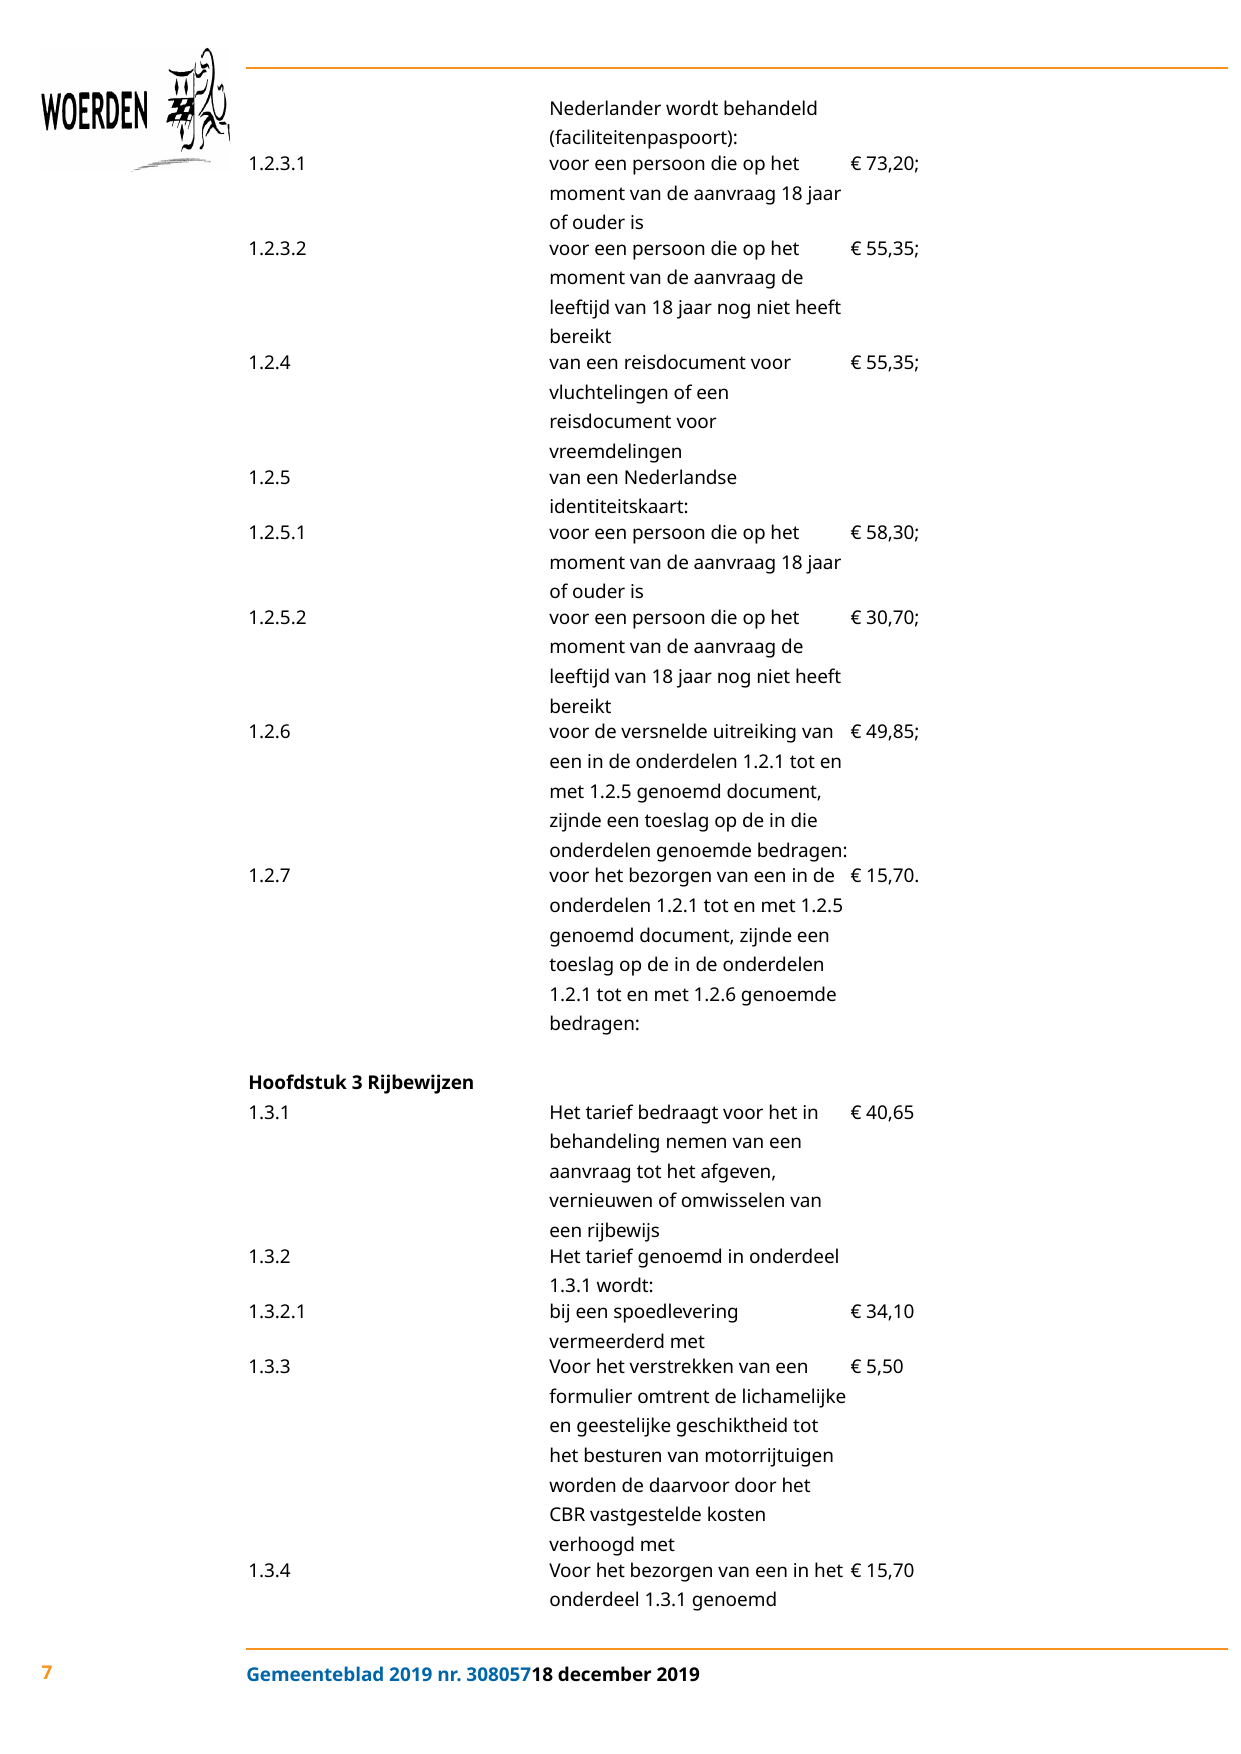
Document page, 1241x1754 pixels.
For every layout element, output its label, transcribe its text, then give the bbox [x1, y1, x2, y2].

table_cell van een reisdocument voor vluchtelingen of een reisdocument voor vreemdelingen [549, 350, 850, 464]
table_cell € 58,30; [850, 519, 1152, 604]
table_cell € 15,70 [850, 1557, 1152, 1612]
table_cell € 34,10 [850, 1298, 1152, 1353]
table_cell 1.2.3.2 [248, 235, 549, 349]
table_cell 1.3.2 [248, 1243, 549, 1298]
table_header € 40,65 [850, 1099, 1152, 1243]
table_cell 1.2.6 [248, 719, 549, 863]
table_cell 1.3.4 [248, 1557, 549, 1612]
table_header Het tarief bedraagt voor het in behandeling nemen van een aanvraag tot het afgeven, vernieuwen of omwisselen van een rijbewijs [549, 1099, 850, 1243]
table_cell voor een persoon die op het moment van de aanvraag de leeftijd van 18 jaar nog niet heeft bereikt [549, 604, 850, 719]
table_cell € 55,35; [850, 235, 1152, 349]
table_cell € 55,35; [850, 350, 1152, 464]
table_cell bij een spoedlevering vermeerderd met [549, 1298, 850, 1353]
table_cell Voor het bezorgen van een in het onderdeel 1.3.1 genoemd [549, 1557, 850, 1612]
table_cell 1.2.5.1 [248, 519, 549, 604]
table_cell [248, 95, 549, 150]
table_cell voor een persoon die op het moment van de aanvraag 18 jaar of ouder is [549, 150, 850, 235]
table_cell 1.2.5 [248, 464, 549, 519]
text Hoofdstuk 3 Rijbewijzen [248, 1069, 1152, 1095]
table_cell [850, 464, 1152, 519]
table_cell voor een persoon die op het moment van de aanvraag 18 jaar of ouder is [549, 519, 850, 604]
table_cell € 49,85; [850, 719, 1152, 863]
table_cell € 15,70. [850, 863, 1152, 1036]
table_cell € 30,70; [850, 604, 1152, 719]
table_cell € 73,20; [850, 150, 1152, 235]
table_cell 1.2.5.2 [248, 604, 549, 719]
table_cell 1.3.3 [248, 1354, 549, 1557]
table_cell Voor het verstrekken van een formulier omtrent de lichamelijke en geestelijke geschiktheid tot het besturen van motorrijtuigen worden de daarvoor door het CBR vastgestelde kosten verhoogd met [549, 1354, 850, 1557]
table_cell Het tarief genoemd in onderdeel 1.3.1 wordt: [549, 1243, 850, 1298]
table_cell [850, 95, 1152, 150]
table_cell van een Nederlandse identiteitskaart: [549, 464, 850, 519]
table_cell 1.2.7 [248, 863, 549, 1036]
table_cell voor het bezorgen van een in de onderdelen 1.2.1 tot en met 1.2.5 genoemd document, zijnde een toeslag op de in de onderdelen 1.2.1 tot en met 1.2.6 genoemde bedragen: [549, 863, 850, 1036]
table_cell voor de versnelde uitreiking van een in de onderdelen 1.2.1 tot en met 1.2.5 genoemd document, zijnde een toeslag op de in die onderdelen genoemde bedragen: [549, 719, 850, 863]
table_cell € 5,50 [850, 1354, 1152, 1557]
picture [41, 47, 231, 172]
table_cell 1.3.2.1 [248, 1298, 549, 1353]
table_cell 1.2.3.1 [248, 150, 549, 235]
table_cell 1.2.4 [248, 350, 549, 464]
table_cell [850, 1243, 1152, 1298]
table_cell voor een persoon die op het moment van de aanvraag de leeftijd van 18 jaar nog niet heeft bereikt [549, 235, 850, 349]
table_header 1.3.1 [248, 1099, 549, 1243]
table_cell Nederlander wordt behandeld (faciliteitenpaspoort): [549, 95, 850, 150]
